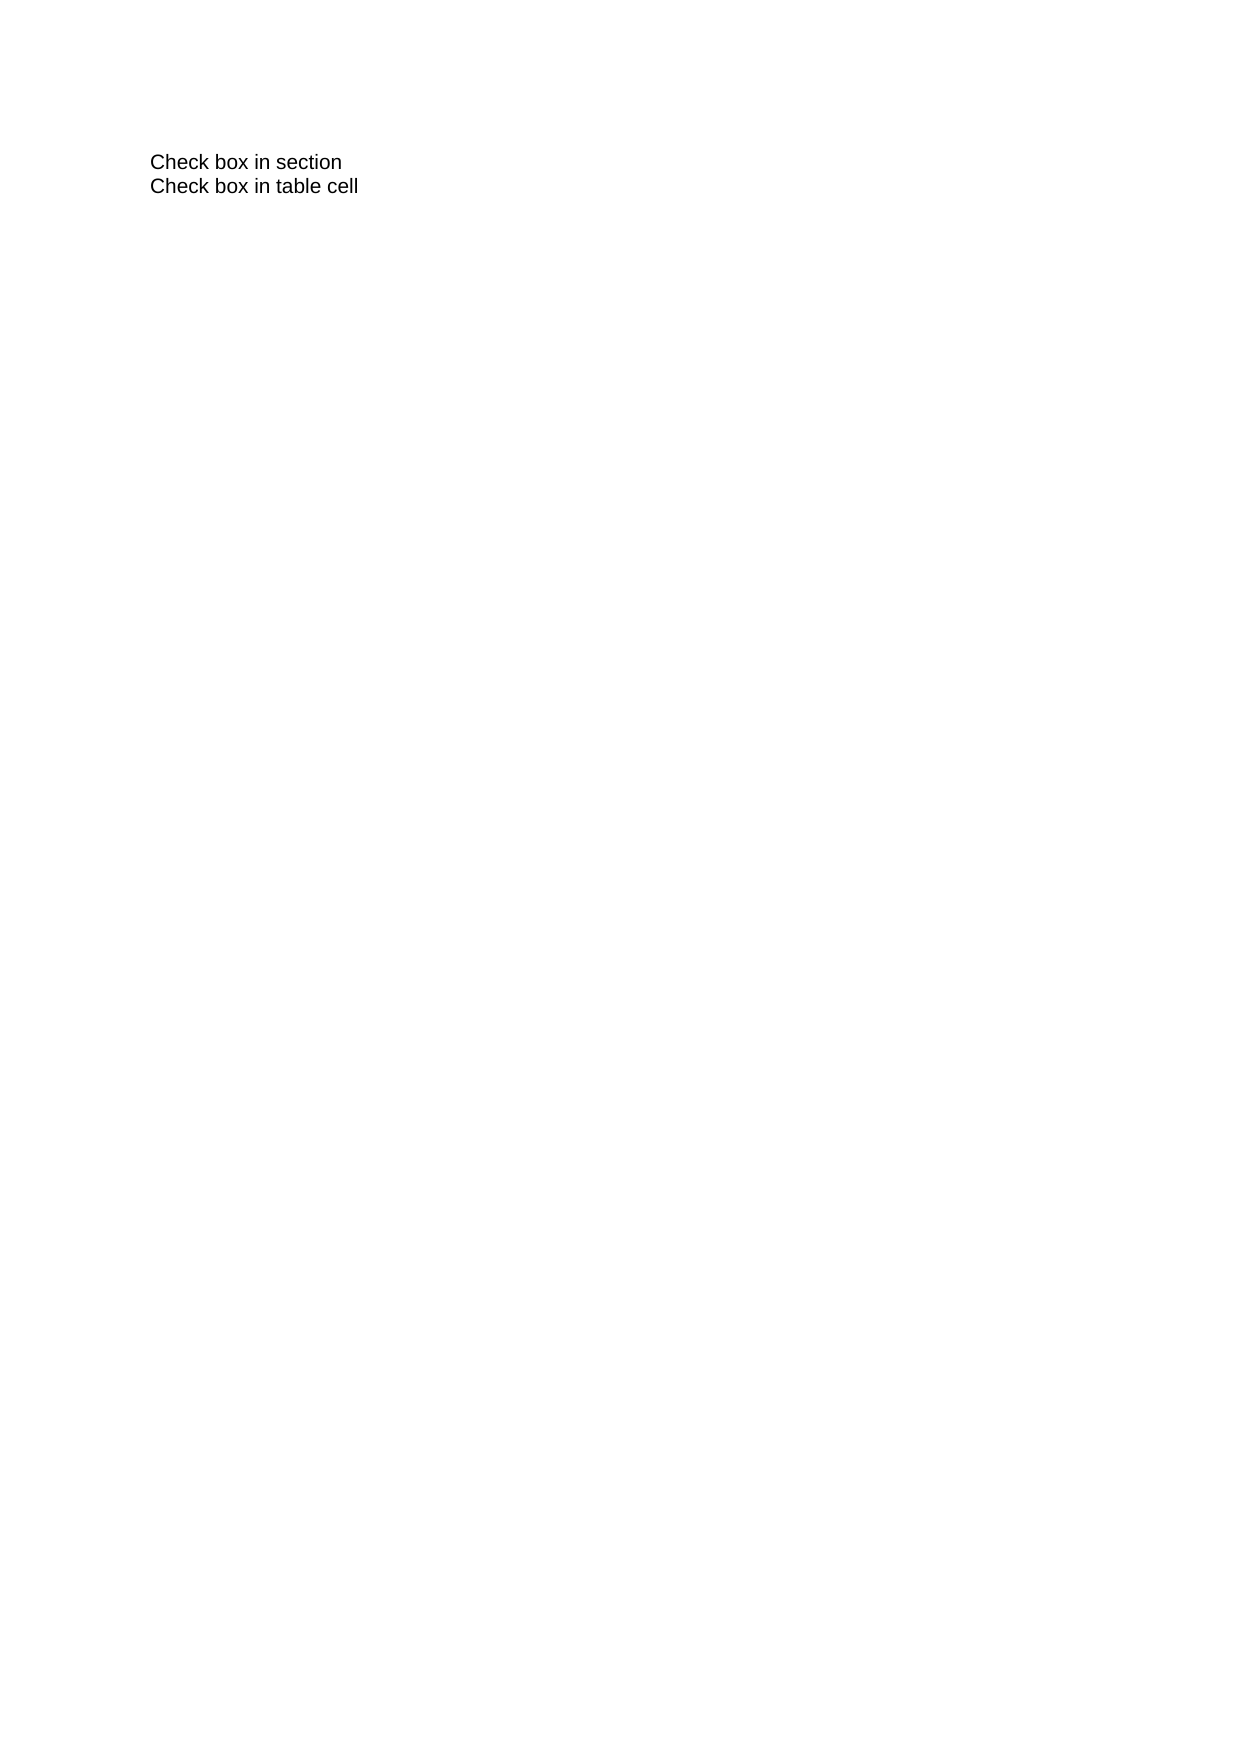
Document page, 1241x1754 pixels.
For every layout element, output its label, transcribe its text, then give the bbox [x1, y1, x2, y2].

text Check box in table cell [150, 174, 1090, 198]
text Check box in section [150, 150, 1090, 174]
table_header [150, 198, 1090, 222]
